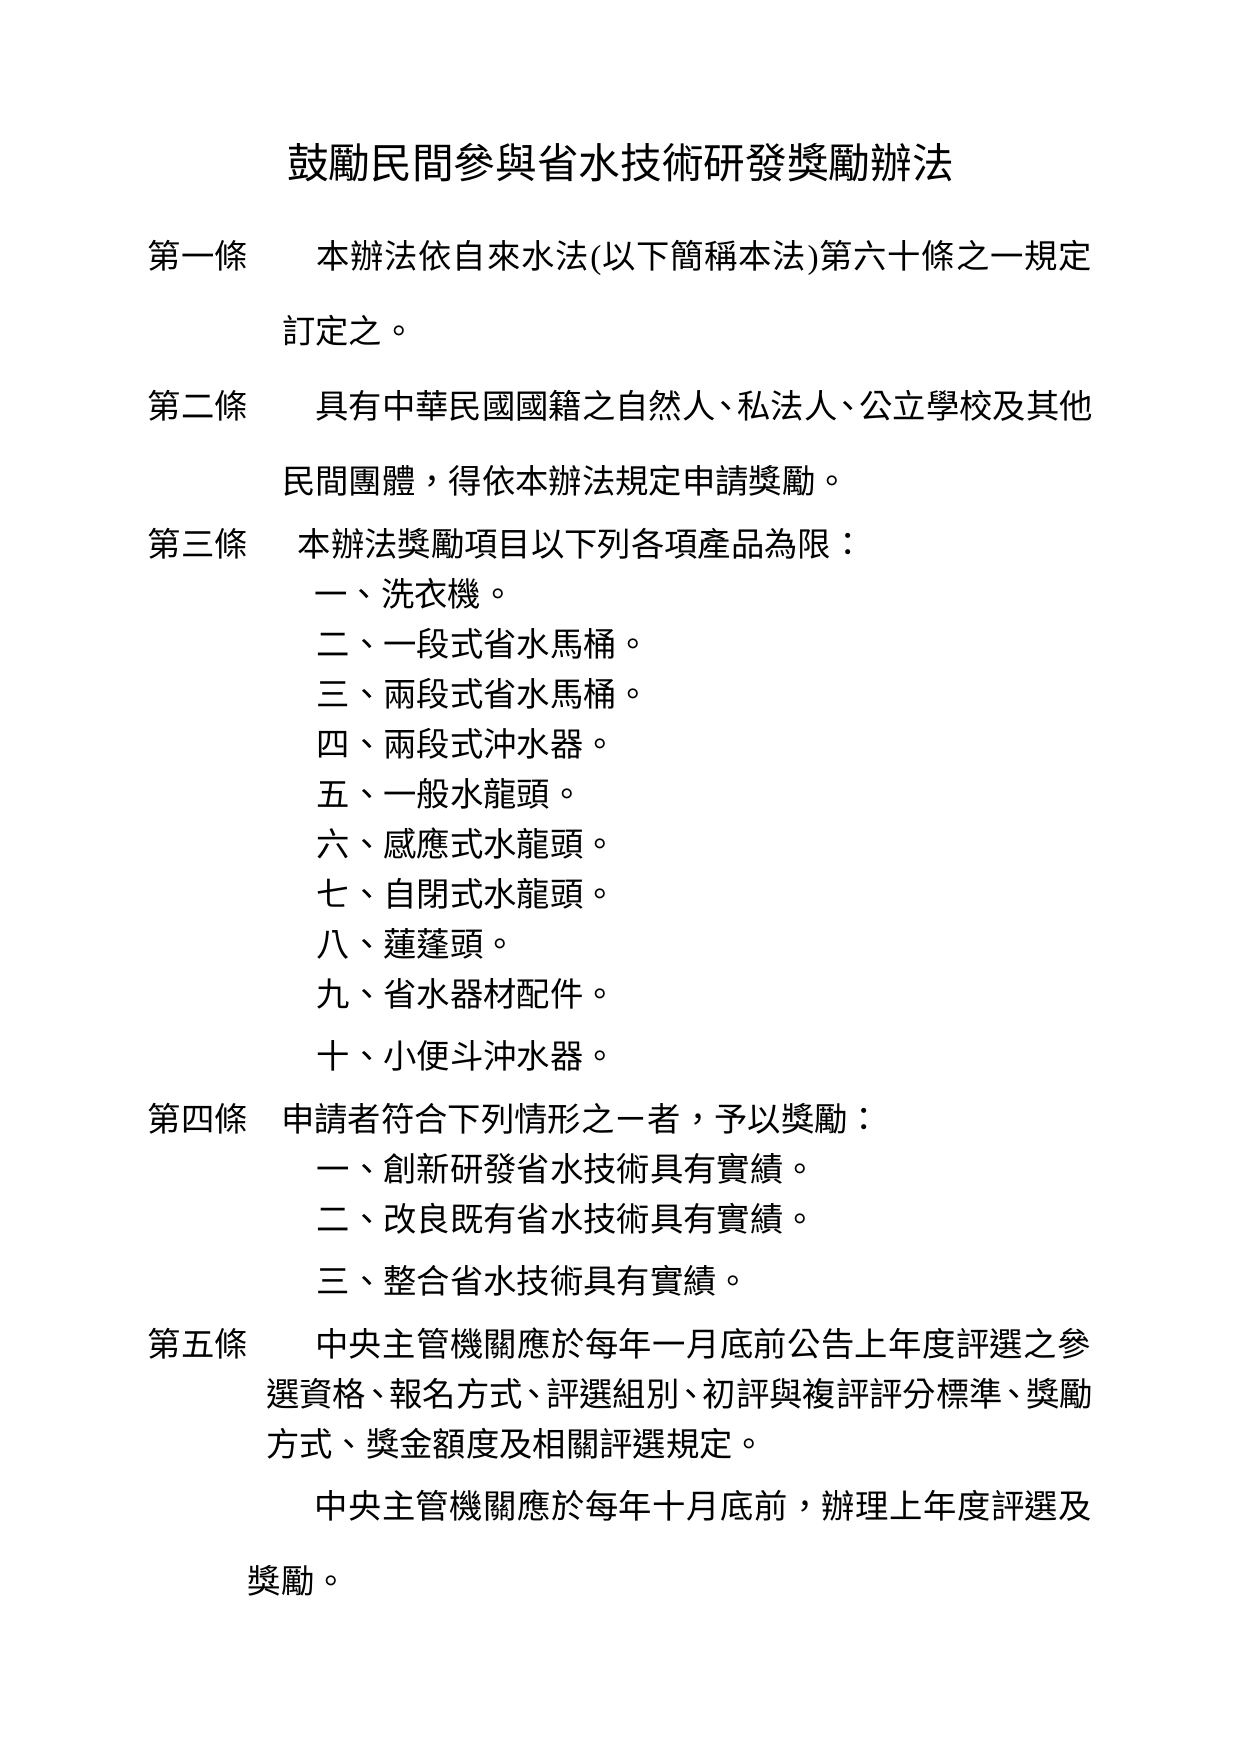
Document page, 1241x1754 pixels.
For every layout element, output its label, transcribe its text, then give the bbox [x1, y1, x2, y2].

text 第三條 本辦法獎勵項目以下列各項產品為限： [148, 517, 1092, 567]
text 八、蓮蓬頭。 [230, 917, 1092, 967]
text 九、省水器材配件。 [230, 967, 1092, 1017]
text 一、創新研發省水技術具有實績。 [230, 1142, 1092, 1192]
list 具有中華民國國籍之自然人、私法人、公立學校及其他民間團體，得依本辦法規定申請獎勵。 [148, 367, 1092, 517]
text 四、兩段式沖水器。 [230, 717, 1092, 767]
text 中央主管機關應於每年十月底前，辦理上年度評選及獎勵。 [247, 1467, 1092, 1617]
list 中央主管機關應於每年一月底前公告上年度評選之參選資格、報名方式、評選組別、初評與複評評分標準、獎勵方式、獎金額度及相關評選規定。 [148, 1317, 1092, 1467]
text 六、感應式水龍頭。 [230, 817, 1092, 867]
text 七、自閉式水龍頭。 [230, 867, 1092, 917]
text 十、小便斗沖水器。 [148, 1017, 1092, 1092]
list 本辦法依自來水法(以下簡稱本法)第六十條之一規定訂定之。 [148, 217, 1092, 367]
text 三、整合省水技術具有實績。 [148, 1242, 1092, 1317]
text 鼓勵民間參與省水技術研發獎勵辦法 [148, 123, 1092, 198]
text 二、改良既有省水技術具有實績。 [230, 1192, 1092, 1242]
text 五、一般水龍頭。 [230, 767, 1092, 817]
text 二、一段式省水馬桶。 [230, 617, 1092, 667]
text 一、洗衣機。 [148, 567, 1092, 617]
text 第四條 申請者符合下列情形之ㄧ者，予以獎勵： [148, 1092, 1092, 1142]
text 三、兩段式省水馬桶。 [230, 667, 1092, 717]
